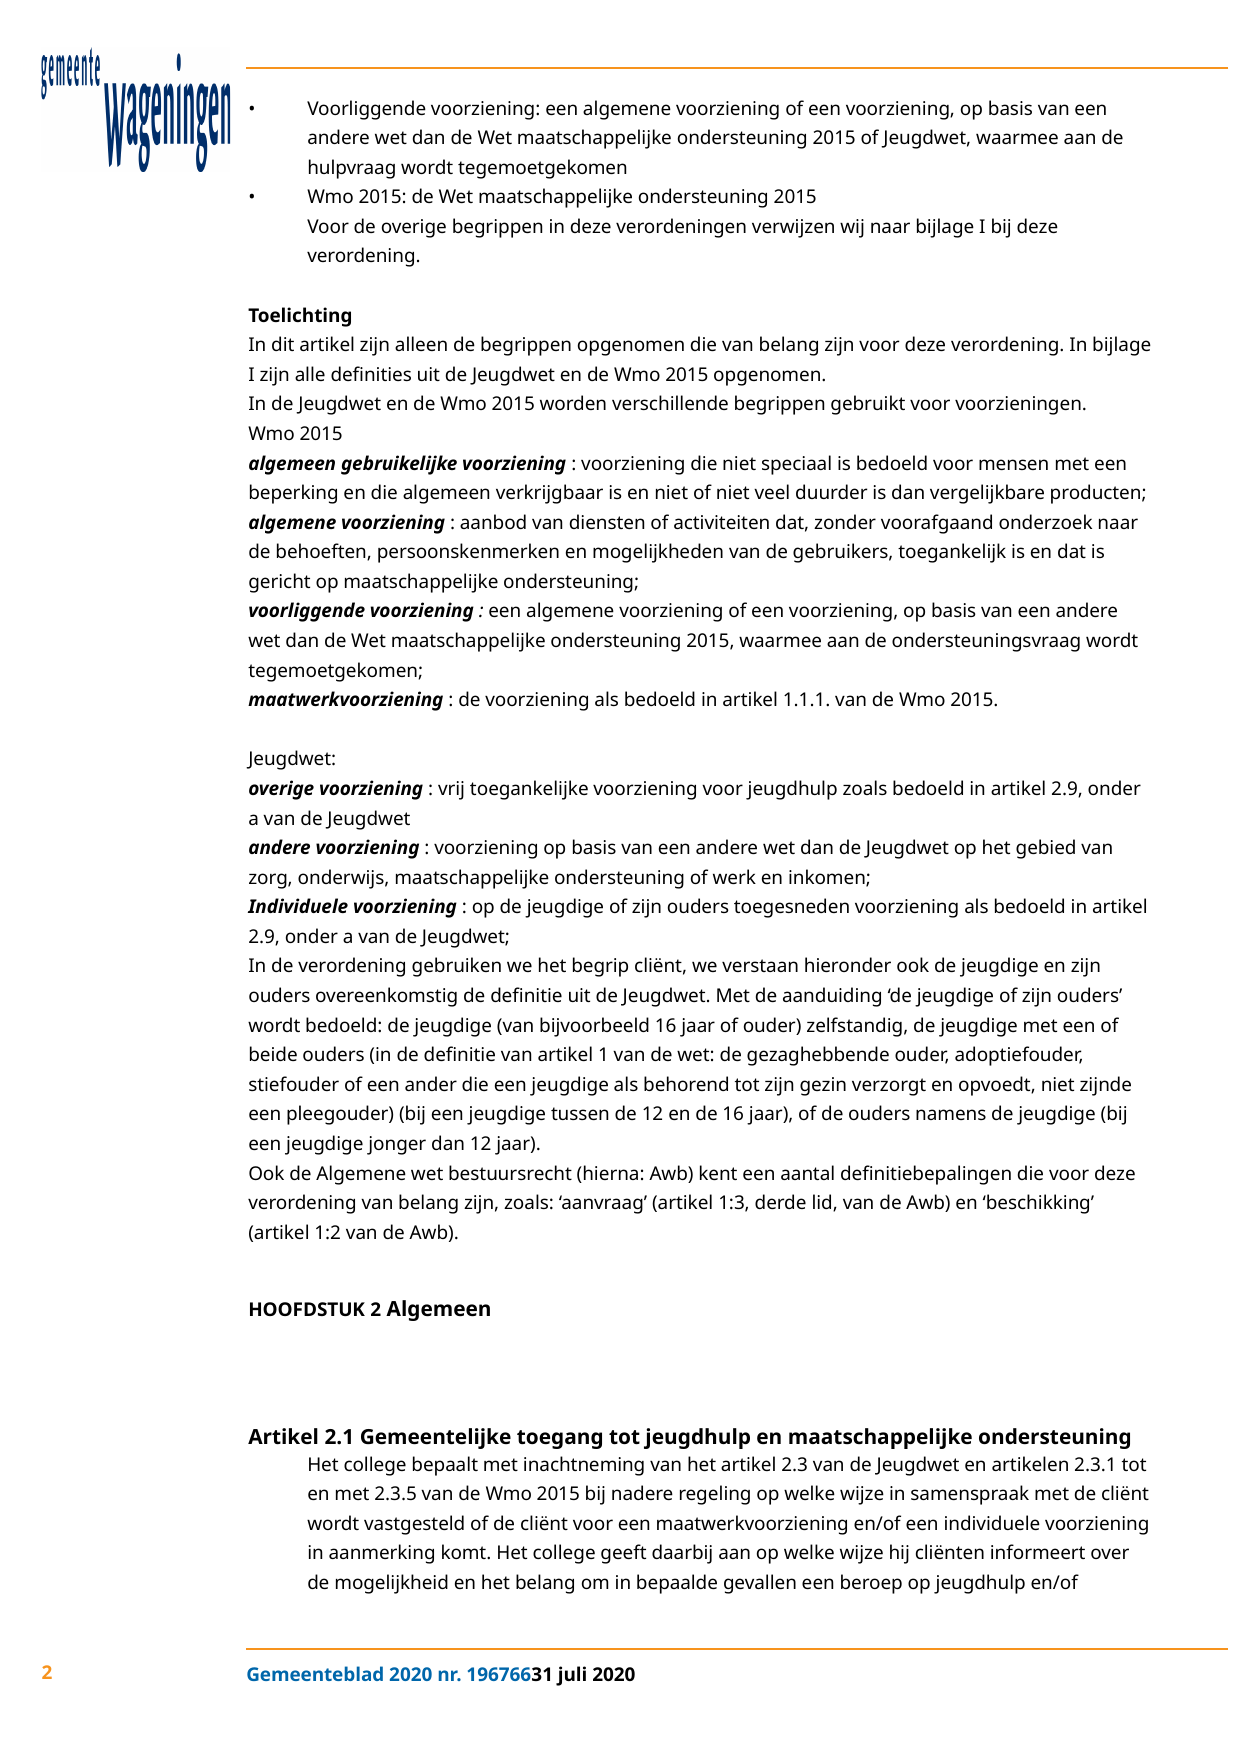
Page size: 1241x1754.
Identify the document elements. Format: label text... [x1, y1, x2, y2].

list Voorliggende voorziening: een algemene voorziening of een voorziening, op basis van een andere wet dan de Wet maatschappelijke ondersteuning 2015 of Jeugdwet, waarmee aan de hulpvraag wordt tegemoetgekomen [248, 95, 1152, 180]
text Artikel 2.1 Gemeentelijke toegang tot jeugdhulp en maatschappelijke ondersteuning [248, 1422, 1152, 1451]
text overige voorziening : vrij toegankelijke voorziening voor jeugdhulp zoals bedoeld in artikel 2.9, onder a van de Jeugdwet [248, 775, 1152, 831]
text Ook de Algemene wet bestuursrecht (hierna: Awb) kent een aantal definitiebepalingen die voor deze verordening van belang zijn, zoals: ‘aanvraag’ (artikel 1:3, derde lid, van de Awb) en ‘beschikking’ (artikel 1:2 van de Awb). [248, 1160, 1152, 1245]
list Het college bepaalt met inachtneming van het artikel 2.3 van de Jeugdwet en artikelen 2.3.1 tot en met 2.3.5 van de Wmo 2015 bij nadere regeling op welke wijze in samenspraak met de cliënt wordt vastgesteld of de cliënt voor een maatwerkvoorziening en/of een individuele voorziening in aanmerking komt. Het college geeft daarbij aan op welke wijze hij cliënten informeert over de mogelijkheid en het belang om in bepaalde gevallen een beroep op jeugdhulp en/of [248, 1451, 1152, 1595]
text In de verordening gebruiken we het begrip cliënt, we verstaan hieronder ook de jeugdige en zijn ouders overeenkomstig de definitie uit de Jeugdwet. Met de aanduiding ‘de jeugdige of zijn ouders’ wordt bedoeld: de jeugdige (van bijvoorbeeld 16 jaar of ouder) zelfstandig, de jeugdige met een of beide ouders (in de definitie van artikel 1 van de wet: de gezaghebbende ouder, adoptiefouder, stiefouder of een ander die een jeugdige als behorend tot zijn gezin verzorgt en opvoedt, niet zijnde een pleegouder) (bij een jeugdige tussen de 12 en de 16 jaar), of de ouders namens de jeugdige (bij een jeugdige jonger dan 12 jaar). [248, 953, 1152, 1156]
text algemene voorziening : aanbod van diensten of activiteiten dat, zonder voorafgaand onderzoek naar de behoeften, persoonskenmerken en mogelijkheden van de gebruikers, toegankelijk is en dat is gericht op maatschappelijke ondersteuning; [248, 509, 1152, 594]
text HOOFDSTUK 2 Algemeen [248, 1294, 1152, 1323]
text maatwerkvoorziening : de voorziening als bedoeld in artikel 1.1.1. van de Wmo 2015. [248, 686, 1152, 712]
picture [41, 47, 231, 172]
list Voor de overige begrippen in deze verordeningen verwijzen wij naar bijlage I bij deze verordening. [248, 213, 1152, 268]
text Toelichting [248, 302, 1152, 328]
text andere voorziening : voorziening op basis van een andere wet dan de Jeugdwet op het gebied van zorg, onderwijs, maatschappelijke ondersteuning of werk en inkomen; [248, 834, 1152, 890]
text In de Jeugdwet en de Wmo 2015 worden verschillende begrippen gebruikt voor voorzieningen. [248, 391, 1152, 416]
text voorliggende voorziening : een algemene voorziening of een voorziening, op basis van een andere wet dan de Wet maatschappelijke ondersteuning 2015, waarmee aan de ondersteuningsvraag wordt tegemoetgekomen; [248, 598, 1152, 683]
text algemeen gebruikelijke voorziening : voorziening die niet speciaal is bedoeld voor mensen met een beperking en die algemeen verkrijgbaar is en niet of niet veel duurder is dan vergelijkbare producten; [248, 450, 1152, 505]
text Jeugdwet: [248, 746, 1152, 771]
text In dit artikel zijn alleen de begrippen opgenomen die van belang zijn voor deze verordening. In bijlage I zijn alle definities uit de Jeugdwet en de Wmo 2015 opgenomen. [248, 331, 1152, 387]
text Individuele voorziening : op de jeugdige of zijn ouders toegesneden voorziening als bedoeld in artikel 2.9, onder a van de Jeugdwet; [248, 893, 1152, 949]
list Wmo 2015: de Wet maatschappelijke ondersteuning 2015 [248, 183, 1152, 209]
text Wmo 2015 [248, 420, 1152, 446]
